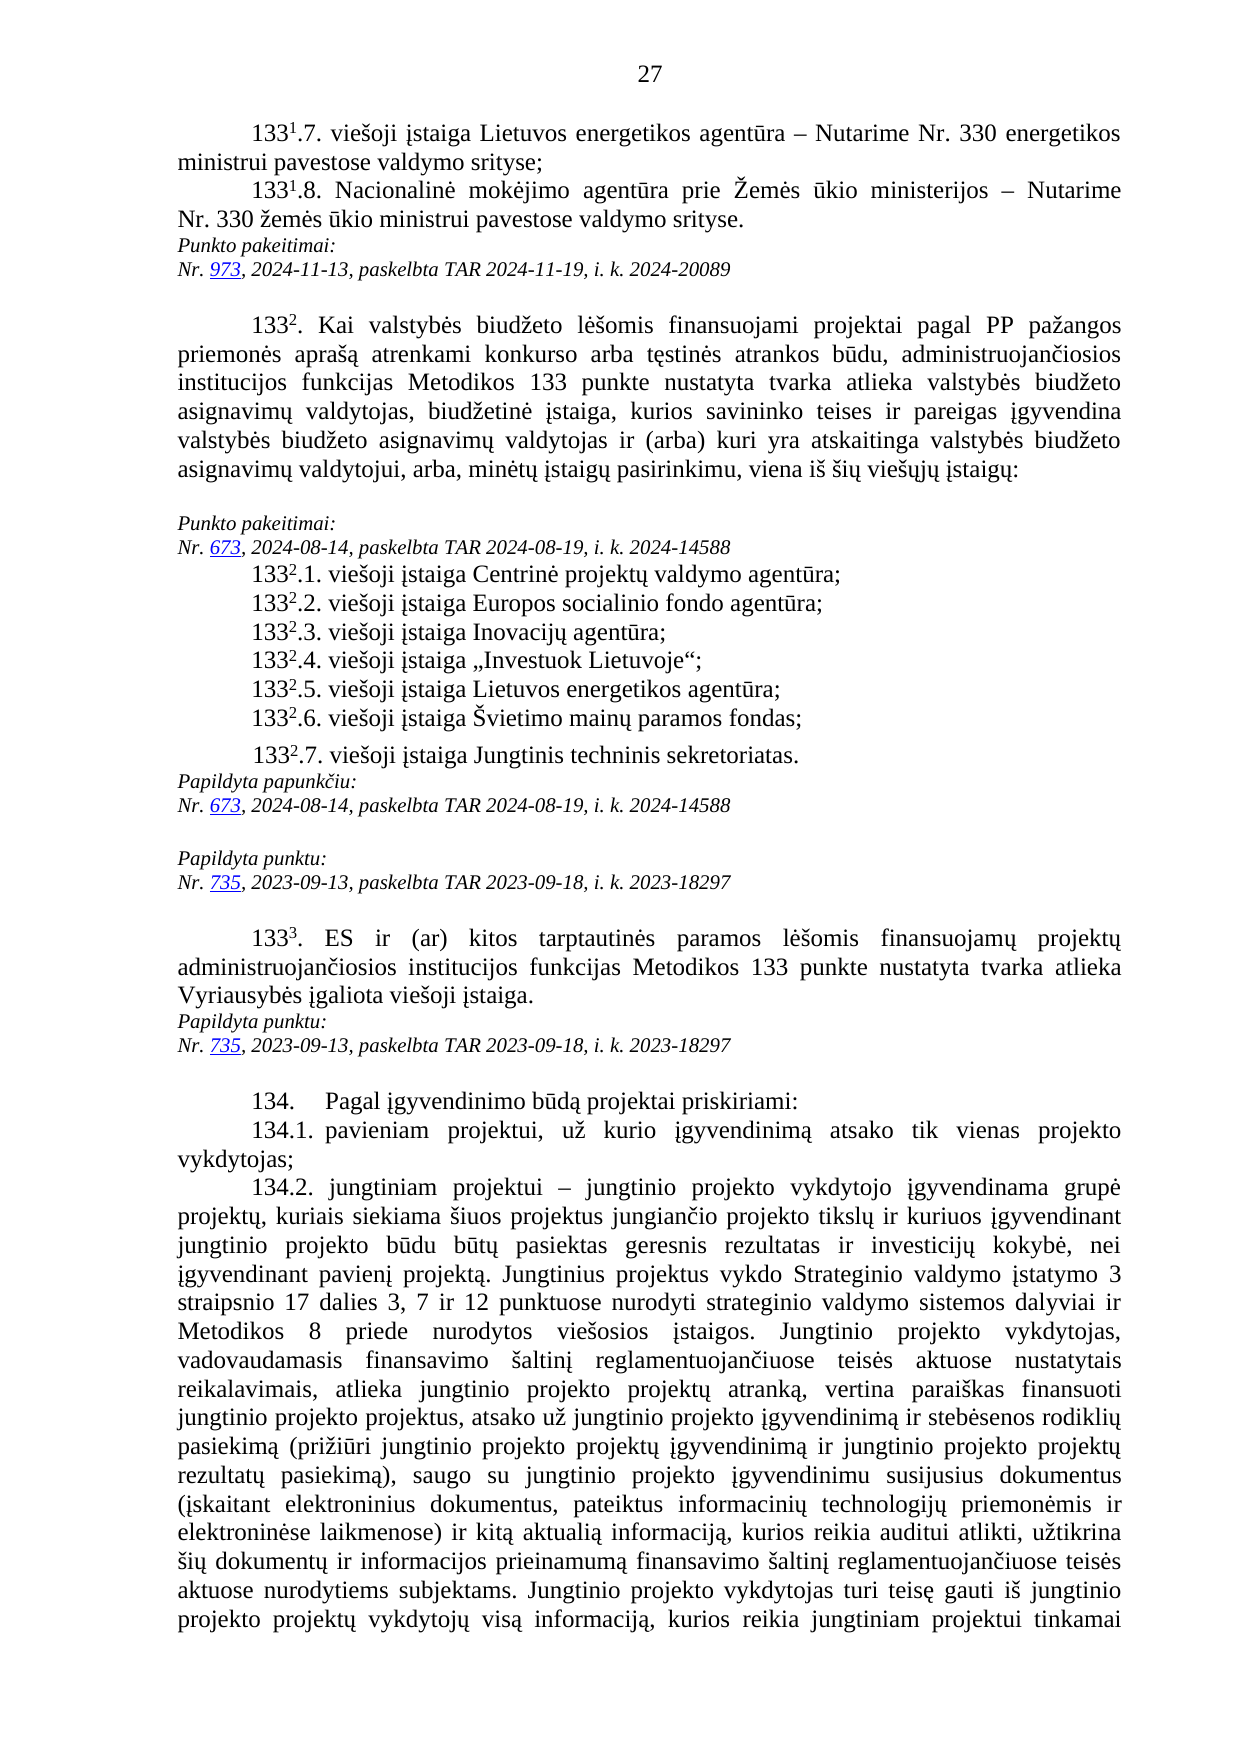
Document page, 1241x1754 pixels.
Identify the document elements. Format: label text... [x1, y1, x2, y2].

text 1332.6. viešoji įstaiga Švietimo mainų paramos fondas; [177, 703, 1122, 732]
text 1332.5. viešoji įstaiga Lietuvos energetikos agentūra; [177, 674, 1122, 703]
text 1333. ES ir (ar) kitos tarptautinės paramos lėšomis finansuojamų projektų administruojančiosios institucijos funkcijas Metodikos 133 punkte nustatyta tvarka atlieka Vyriausybės įgaliota viešoji įstaiga. [177, 923, 1122, 1009]
text 134.1. pavieniam projektui, už kurio įgyvendinimą atsako tik vienas projekto vykdytojas; [177, 1115, 1122, 1172]
text 1332.3. viešoji įstaiga Inovacijų agentūra; [177, 617, 1122, 646]
text Papildyta papunkčiu: [177, 769, 1122, 793]
text Nr. 673, 2024-08-14, paskelbta TAR 2024-08-19, i. k. 2024-14588 [177, 535, 1122, 559]
text 1332.2. viešoji įstaiga Europos socialinio fondo agentūra; [177, 588, 1122, 617]
text 1332.1. viešoji įstaiga Centrinė projektų valdymo agentūra; [177, 559, 1122, 588]
text 1332. Kai valstybės biudžeto lėšomis finansuojami projektai pagal PP pažangos priemonės aprašą atrenkami konkurso arba tęstinės atrankos būdu, administruojančiosios institucijos funkcijas Metodikos 133 punkte nustatyta tvarka atlieka valstybės biudžeto asignavimų valdytojas, biudžetinė įstaiga, kurios savininko teises ir pareigas įgyvendina valstybės biudžeto asignavimų valdytojas ir (arba) kuri yra atskaitinga valstybės biudžeto asignavimų valdytojui, arba, minėtų įstaigų pasirinkimu, viena iš šių viešųjų įstaigų: [177, 310, 1122, 482]
text 1331.7. viešoji įstaiga Lietuvos energetikos agentūra – Nutarime Nr. 330 energetikos ministrui pavestose valdymo srityse; [177, 118, 1122, 176]
text Nr. 735, 2023-09-13, paskelbta TAR 2023-09-18, i. k. 2023-18297 [177, 870, 1122, 894]
text 134.2. jungtiniam projektui – jungtinio projekto vykdytojo įgyvendinama grupė projektų, kuriais siekiama šiuos projektus jungiančio projekto tikslų ir kuriuos įgyvendinant jungtinio projekto būdu būtų pasiektas geresnis rezultatas ir investicijų kokybė, nei įgyvendinant pavienį projektą. Jungtinius projektus vykdo Strateginio valdymo įstatymo 3 straipsnio 17 dalies 3, 7 ir 12 punktuose nurodyti strateginio valdymo sistemos dalyviai ir Metodikos 8 priede nurodytos viešosios įstaigos. Jungtinio projekto vykdytojas, vadovaudamasis finansavimo šaltinį reglamentuojančiuose teisės aktuose nustatytais reikalavimais, atlieka jungtinio projekto projektų atranką, vertina paraiškas finansuoti jungtinio projekto projektus, atsako už jungtinio projekto įgyvendinimą ir stebėsenos rodiklių pasiekimą (prižiūri jungtinio projekto projektų įgyvendinimą ir jungtinio projekto projektų rezultatų pasiekimą), saugo su jungtinio projekto įgyvendinimu susijusius dokumentus (įskaitant elektroninius dokumentus, pateiktus informacinių technologijų priemonėmis ir elektroninėse laikmenose) ir kitą aktualią informaciją, kurios reikia auditui atlikti, užtikrina šių dokumentų ir informacijos prieinamumą finansavimo šaltinį reglamentuojančiuose teisės aktuose nurodytiems subjektams. Jungtinio projekto vykdytojas turi teisę gauti iš jungtinio projekto projektų vykdytojų visą informaciją, kurios reikia jungtiniam projektui tinkamai [177, 1172, 1122, 1632]
text 1332.4. viešoji įstaiga „Investuok Lietuvoje“; [177, 646, 1122, 674]
text 1331.8. Nacionalinė mokėjimo agentūra prie Žemės ūkio ministerijos – Nutarime Nr. 330 žemės ūkio ministrui pavestose valdymo srityse. [177, 176, 1122, 233]
text 1332.7. viešoji įstaiga Jungtinis techninis sekretoriatas. [177, 732, 1122, 769]
text Punkto pakeitimai: [177, 233, 1122, 257]
text Papildyta punktu: [177, 846, 1122, 870]
text Nr. 973, 2024-11-13, paskelbta TAR 2024-11-19, i. k. 2024-20089 [177, 257, 1122, 281]
text Papildyta punktu: [177, 1009, 1122, 1033]
text 134. Pagal įgyvendinimo būdą projektai priskiriami: [177, 1086, 1122, 1115]
text Punkto pakeitimai: [177, 511, 1122, 535]
text Nr. 735, 2023-09-13, paskelbta TAR 2023-09-18, i. k. 2023-18297 [177, 1033, 1122, 1057]
text Nr. 673, 2024-08-14, paskelbta TAR 2024-08-19, i. k. 2024-14588 [177, 793, 1122, 817]
